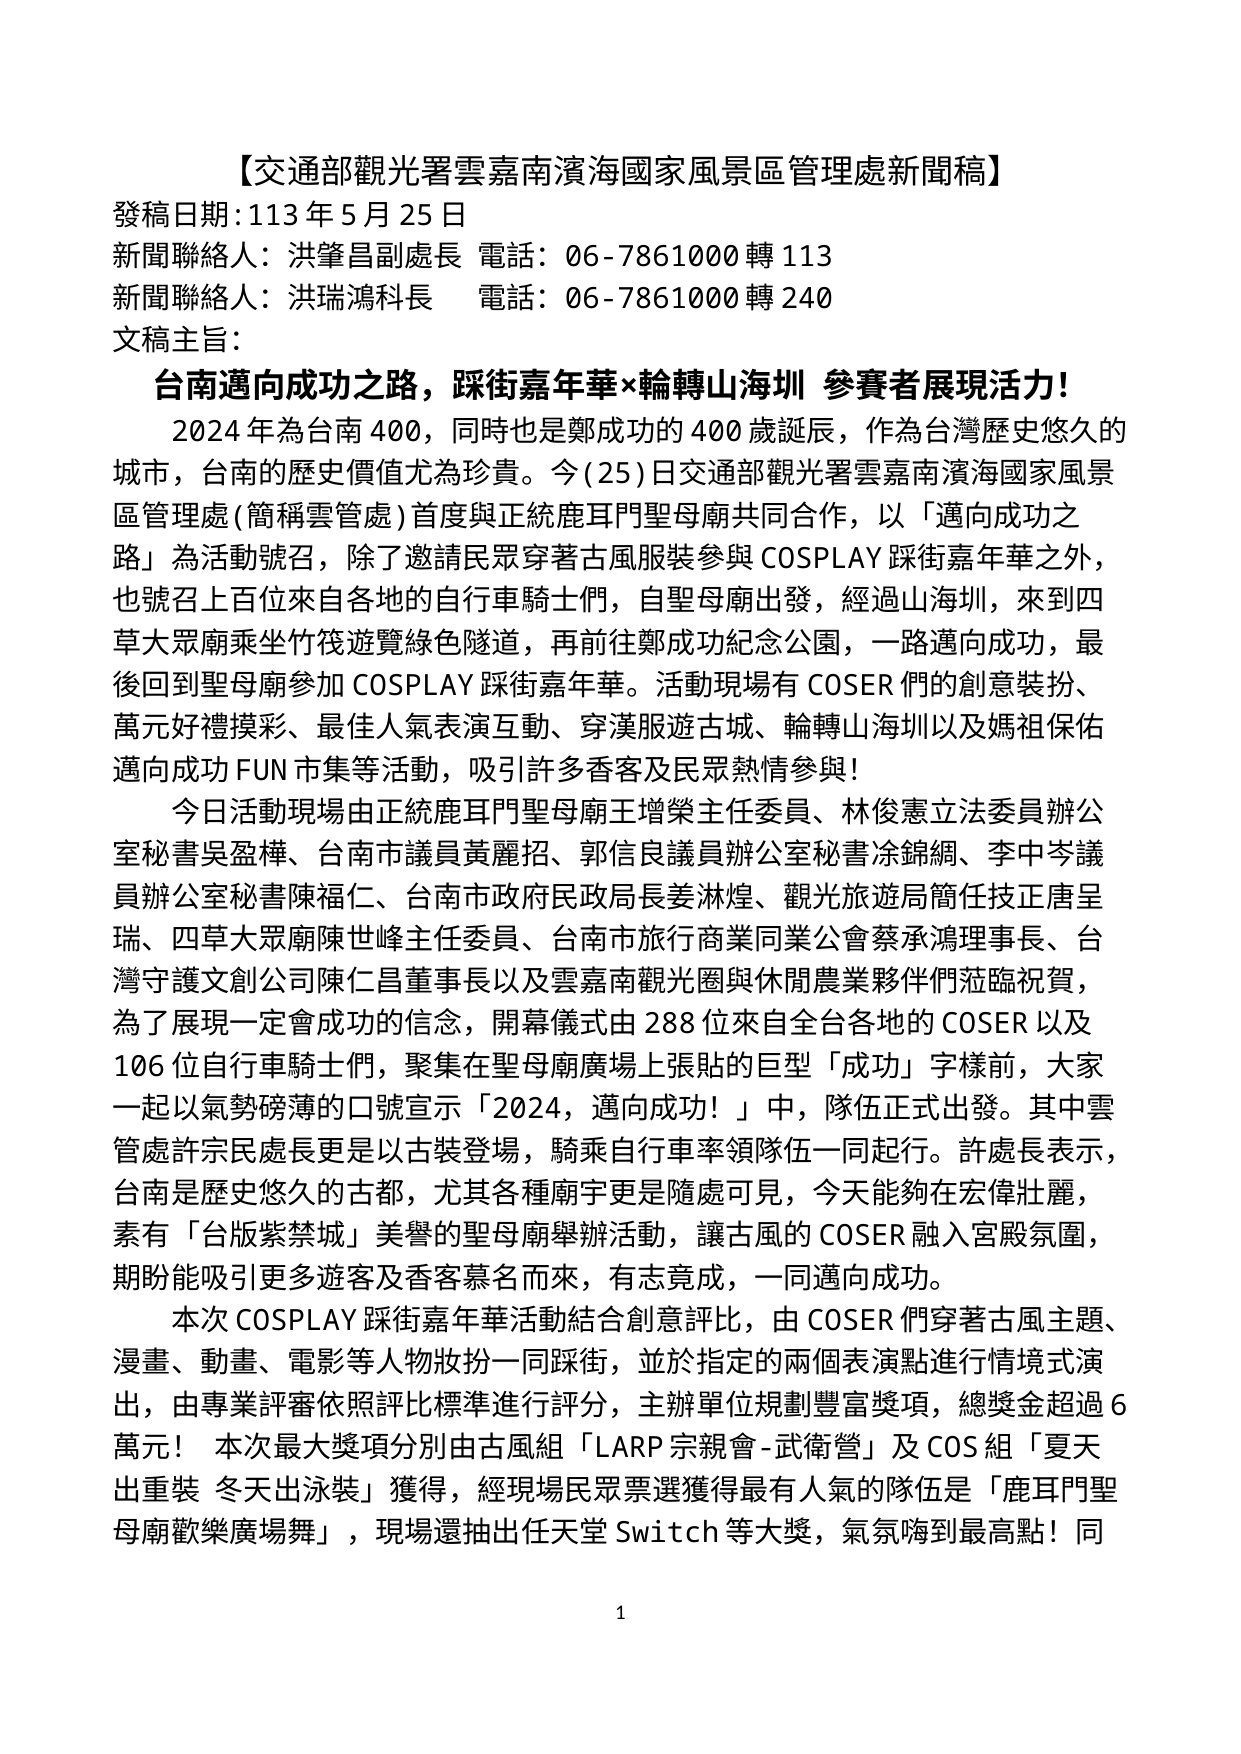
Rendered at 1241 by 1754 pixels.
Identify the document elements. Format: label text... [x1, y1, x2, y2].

text 2024年為台南400，同時也是鄭成功的400歲誕辰，作為台灣歷史悠久的城市，台南的歷史價值尤為珍貴。今(25)日交通部觀光署雲嘉南濱海國家風景區管理處(簡稱雲管處)首度與正統鹿耳門聖母廟共同合作，以「邁向成功之路」為活動號召，除了邀請民眾穿著古風服裝參與COSPLAY踩街嘉年華之外，也號召上百位來自各地的自行車騎士們，自聖母廟出發，經過山海圳，來到四草大眾廟乘坐竹筏遊覽綠色隧道，再前往鄭成功紀念公園，一路邁向成功，最後回到聖母廟參加COSPLAY踩街嘉年華。活動現場有COSER們的創意裝扮、萬元好禮摸彩、最佳人氣表演互動、穿漢服遊古城、輪轉山海圳以及媽祖保佑邁向成功FUN市集等活動，吸引許多香客及民眾熱情參與！ [112, 407, 1128, 789]
text 新聞聯絡人：洪肇昌副處長 電話：06-7861000轉113 [112, 233, 1128, 275]
text 台南邁向成功之路，踩街嘉年華×輪轉山海圳 參賽者展現活力！ [112, 359, 1128, 407]
text 今日活動現場由正統鹿耳門聖母廟王增榮主任委員、林俊憲立法委員辦公室秘書吳盈樺、台南市議員黃麗招、郭信良議員辦公室秘書凃錦綢、李中岑議員辦公室秘書陳福仁、台南市政府民政局長姜淋煌、觀光旅遊局簡任技正唐呈瑞、四草大眾廟陳世峰主任委員、台南市旅行商業同業公會蔡承鴻理事長、台灣守護文創公司陳仁昌董事長以及雲嘉南觀光圈與休閒農業夥伴們蒞臨祝賀，為了展現一定會成功的信念，開幕儀式由288位來自全台各地的COSER以及106位自行車騎士們，聚集在聖母廟廣場上張貼的巨型「成功」字樣前，大家一起以氣勢磅薄的口號宣示「2024，邁向成功！」中，隊伍正式出發。其中雲管處許宗民處長更是以古裝登場，騎乘自行車率領隊伍一同起行。許處長表示，台南是歷史悠久的古都，尤其各種廟宇更是隨處可見，今天能夠在宏偉壯麗，素有「台版紫禁城」美譽的聖母廟舉辦活動，讓古風的COSER融入宮殿氛圍，期盼能吸引更多遊客及香客慕名而來，有志竟成，一同邁向成功。 [112, 789, 1128, 1297]
text 文稿主旨： [112, 317, 1128, 359]
text 本次COSPLAY踩街嘉年華活動結合創意評比，由COSER們穿著古風主題、漫畫、動畫、電影等人物妝扮一同踩街，並於指定的兩個表演點進行情境式演出，由專業評審依照評比標準進行評分，主辦單位規劃豐富獎項，總獎金超過6萬元！ 本次最大獎項分別由古風組「LARP宗親會-武衛營」及COS組「夏天出重裝 冬天出泳裝」獲得，經現場民眾票選獲得最有人氣的隊伍是「鹿耳門聖母廟歡樂廣場舞」，現場還抽出任天堂Switch等大獎，氣氛嗨到最高點！同時，廟前廣場還有媽祖保佑~邁向成功Fun市集及歌手演唱，一路陪伴大家到晚間9點。 [112, 1297, 1128, 1551]
text 發稿日期:113年5月25日 [112, 192, 1128, 233]
text 新聞聯絡人：洪瑞鴻科長 電話：06-7861000轉240 [112, 275, 1128, 317]
text 【交通部觀光署雲嘉南濱海國家風景區管理處新聞稿】 [112, 150, 1128, 192]
